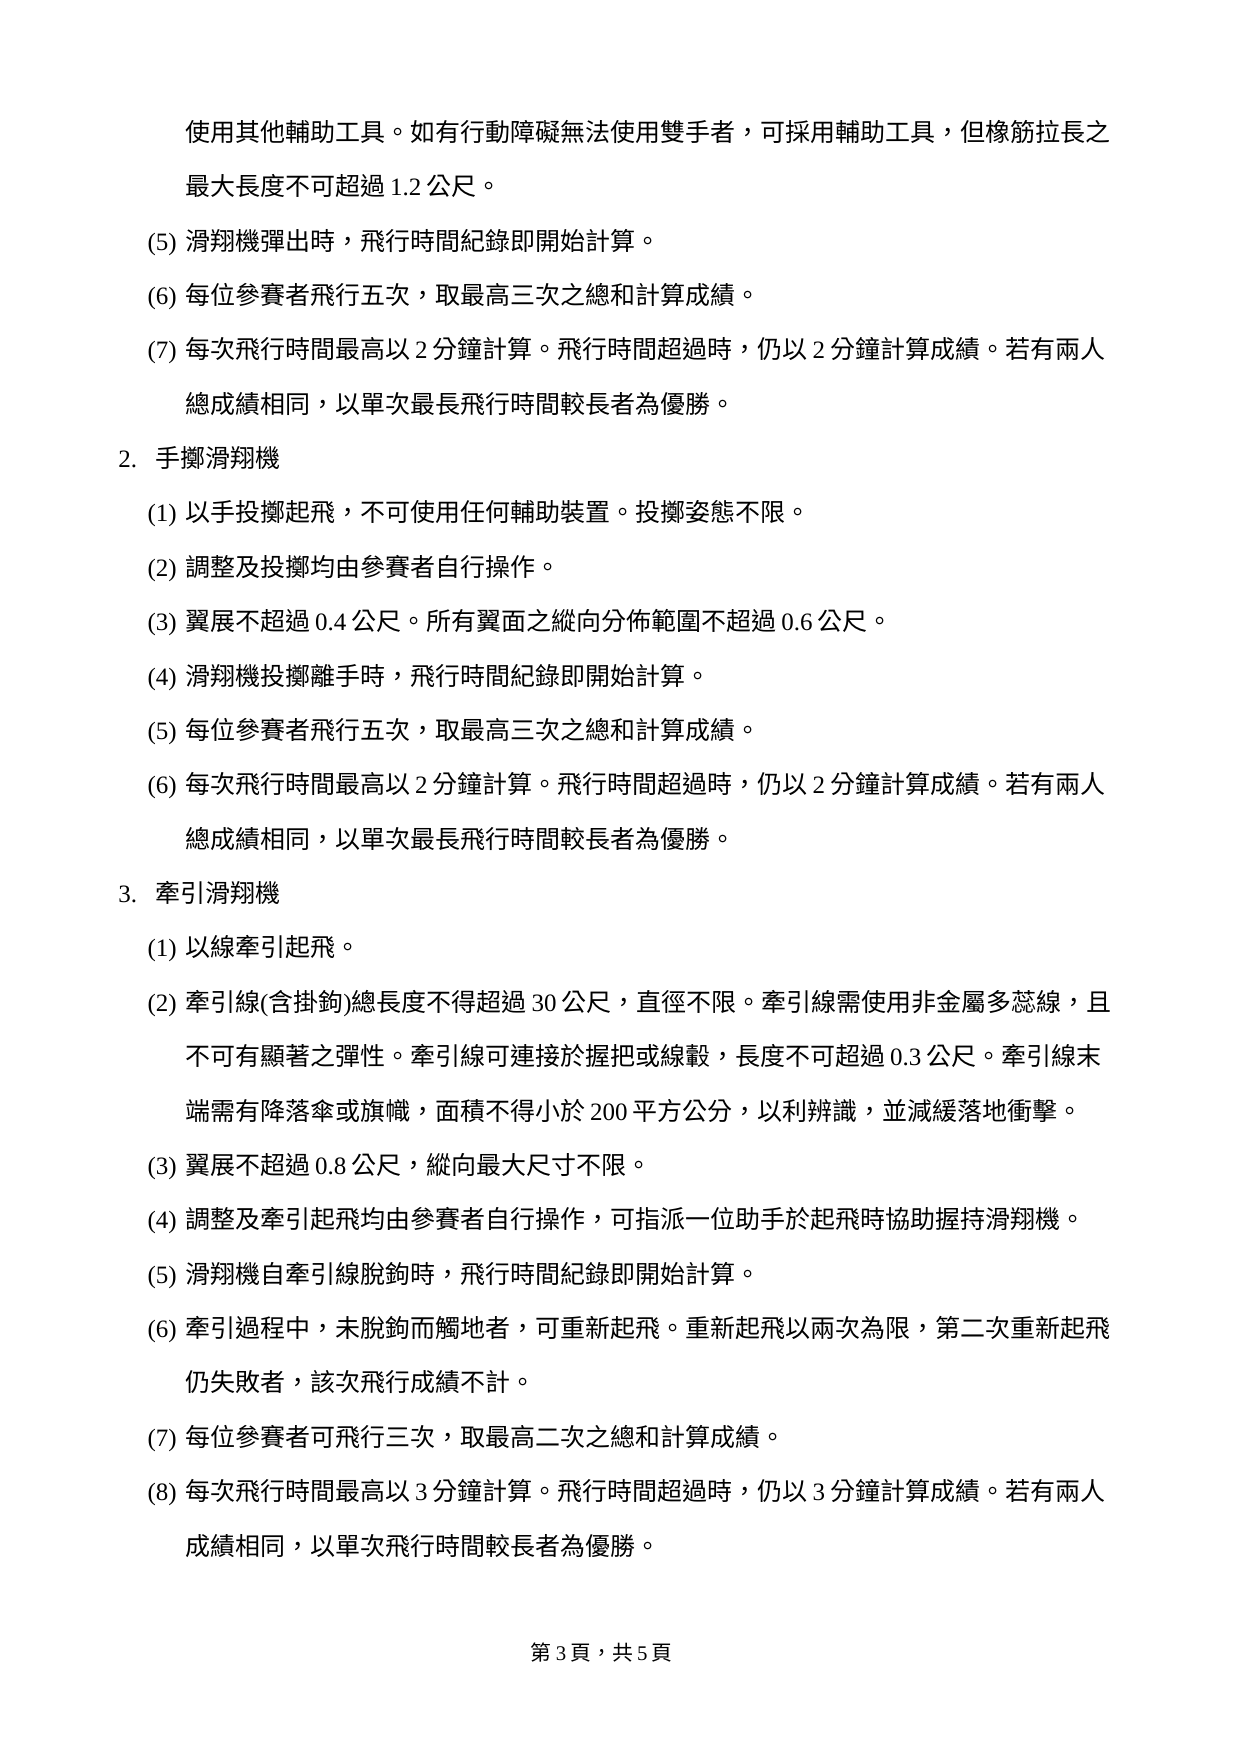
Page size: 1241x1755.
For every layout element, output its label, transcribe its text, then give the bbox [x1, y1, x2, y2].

text (4) 滑翔機投擲離手時，飛行時間紀錄即開始計算。 [147, 656, 1122, 692]
text 3. 牽引滑翔機 [118, 873, 1122, 910]
text (5) 滑翔機自牽引線脫鉤時，飛行時間紀錄即開始計算。 [147, 1254, 1122, 1290]
text (4) 調整及牽引起飛均由參賽者自行操作，可指派一位助手於起飛時協助握持滑翔機。 [147, 1200, 1122, 1236]
text (8) 每次飛行時間最高以3分鐘計算。飛行時間超過時，仍以3分鐘計算成績。若有兩人成績相同，以單次飛行時間較長者為優勝。 [147, 1472, 1122, 1562]
text (5) 滑翔機彈出時，飛行時間紀錄即開始計算。 [147, 221, 1122, 257]
text (7) 每位參賽者可飛行三次，取最高二次之總和計算成績。 [147, 1417, 1122, 1453]
text 使用其他輔助工具。如有行動障礙無法使用雙手者，可採用輔助工具，但橡筋拉長之最大長度不可超過1.2公尺。 [147, 112, 1122, 203]
text (3) 翼展不超過0.8公尺，縱向最大尺寸不限。 [147, 1145, 1122, 1182]
text (6) 每位參賽者飛行五次，取最高三次之總和計算成績。 [147, 275, 1122, 312]
text (5) 每位參賽者飛行五次，取最高三次之總和計算成績。 [147, 710, 1122, 747]
text (2) 調整及投擲均由參賽者自行操作。 [147, 547, 1122, 583]
text (3) 翼展不超過0.4公尺。所有翼面之縱向分佈範圍不超過0.6公尺。 [147, 602, 1122, 638]
text (6) 牽引過程中，未脫鉤而觸地者，可重新起飛。重新起飛以兩次為限，第二次重新起飛仍失敗者，該次飛行成績不計。 [147, 1308, 1122, 1399]
text (6) 每次飛行時間最高以2分鐘計算。飛行時間超過時，仍以2分鐘計算成績。若有兩人總成績相同，以單次最長飛行時間較長者為優勝。 [147, 765, 1122, 855]
text (1) 以手投擲起飛，不可使用任何輔助裝置。投擲姿態不限。 [147, 493, 1122, 529]
text (2) 牽引線(含掛鉤)總長度不得超過30公尺，直徑不限。牽引線需使用非金屬多蕊線，且不可有顯著之彈性。牽引線可連接於握把或線轂，長度不可超過0.3公尺。牽引線末端需有降落傘或旗幟，面積不得小於200平方公分，以利辨識，並減緩落地衝擊。 [147, 982, 1122, 1127]
text 2. 手擲滑翔機 [118, 438, 1122, 475]
text (1) 以線牽引起飛。 [147, 928, 1122, 964]
text (7) 每次飛行時間最高以2分鐘計算。飛行時間超過時，仍以2分鐘計算成績。若有兩人總成績相同，以單次最長飛行時間較長者為優勝。 [147, 330, 1122, 420]
